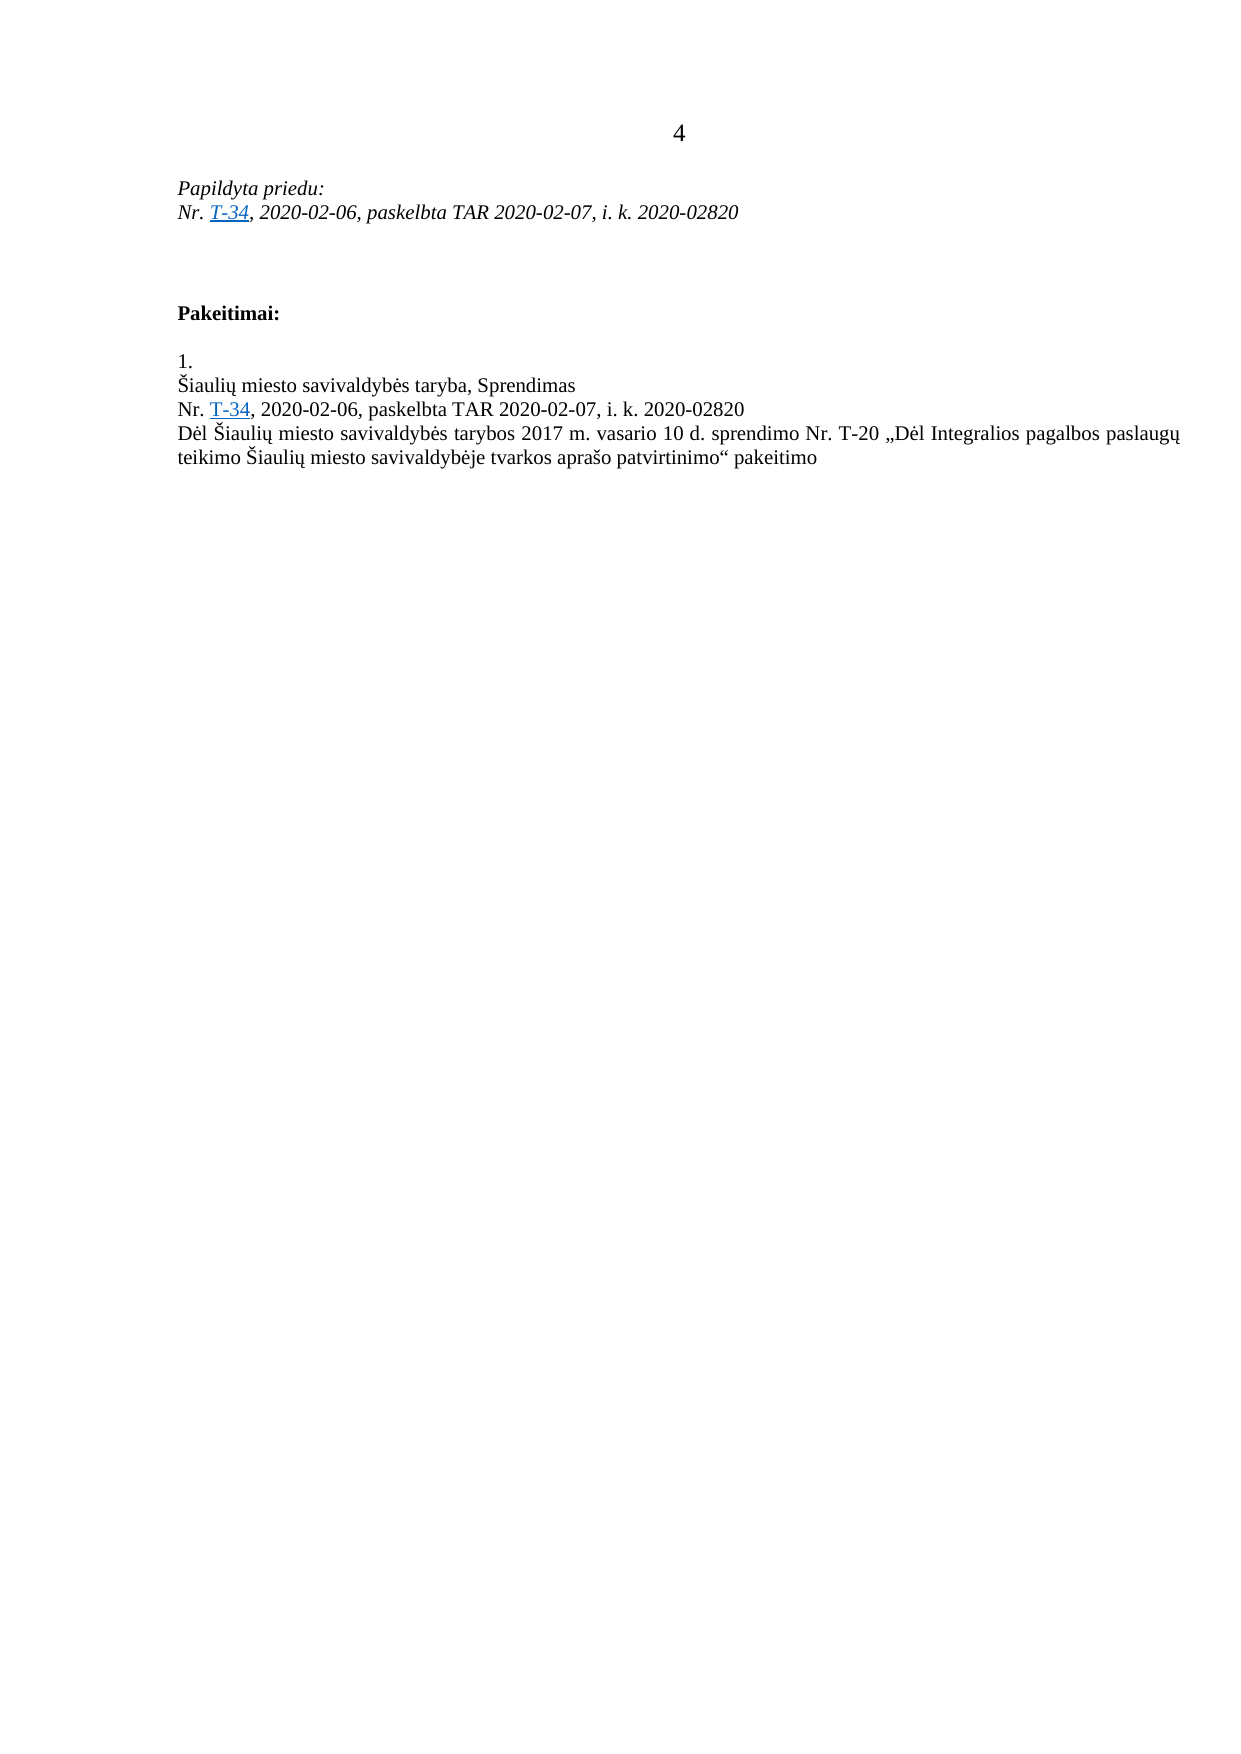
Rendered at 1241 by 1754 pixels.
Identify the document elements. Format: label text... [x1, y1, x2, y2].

text Dėl Šiaulių miesto savivaldybės tarybos 2017 m. vasario 10 d. sprendimo Nr. T-20 „Dėl Integralios pagalbos paslaugų teikimo Šiaulių miesto savivaldybėje tvarkos aprašo patvirtinimo“ pakeitimo [177, 421, 1181, 469]
text Papildyta priedu: [177, 176, 1181, 200]
text Šiaulių miesto savivaldybės taryba, Sprendimas [177, 373, 1181, 397]
text Pakeitimai: [177, 301, 1181, 325]
text 1. [177, 349, 1181, 373]
text Nr. T-34, 2020-02-06, paskelbta TAR 2020-02-07, i. k. 2020-02820 [177, 397, 1181, 421]
text Nr. T-34, 2020-02-06, paskelbta TAR 2020-02-07, i. k. 2020-02820 [177, 200, 1181, 224]
